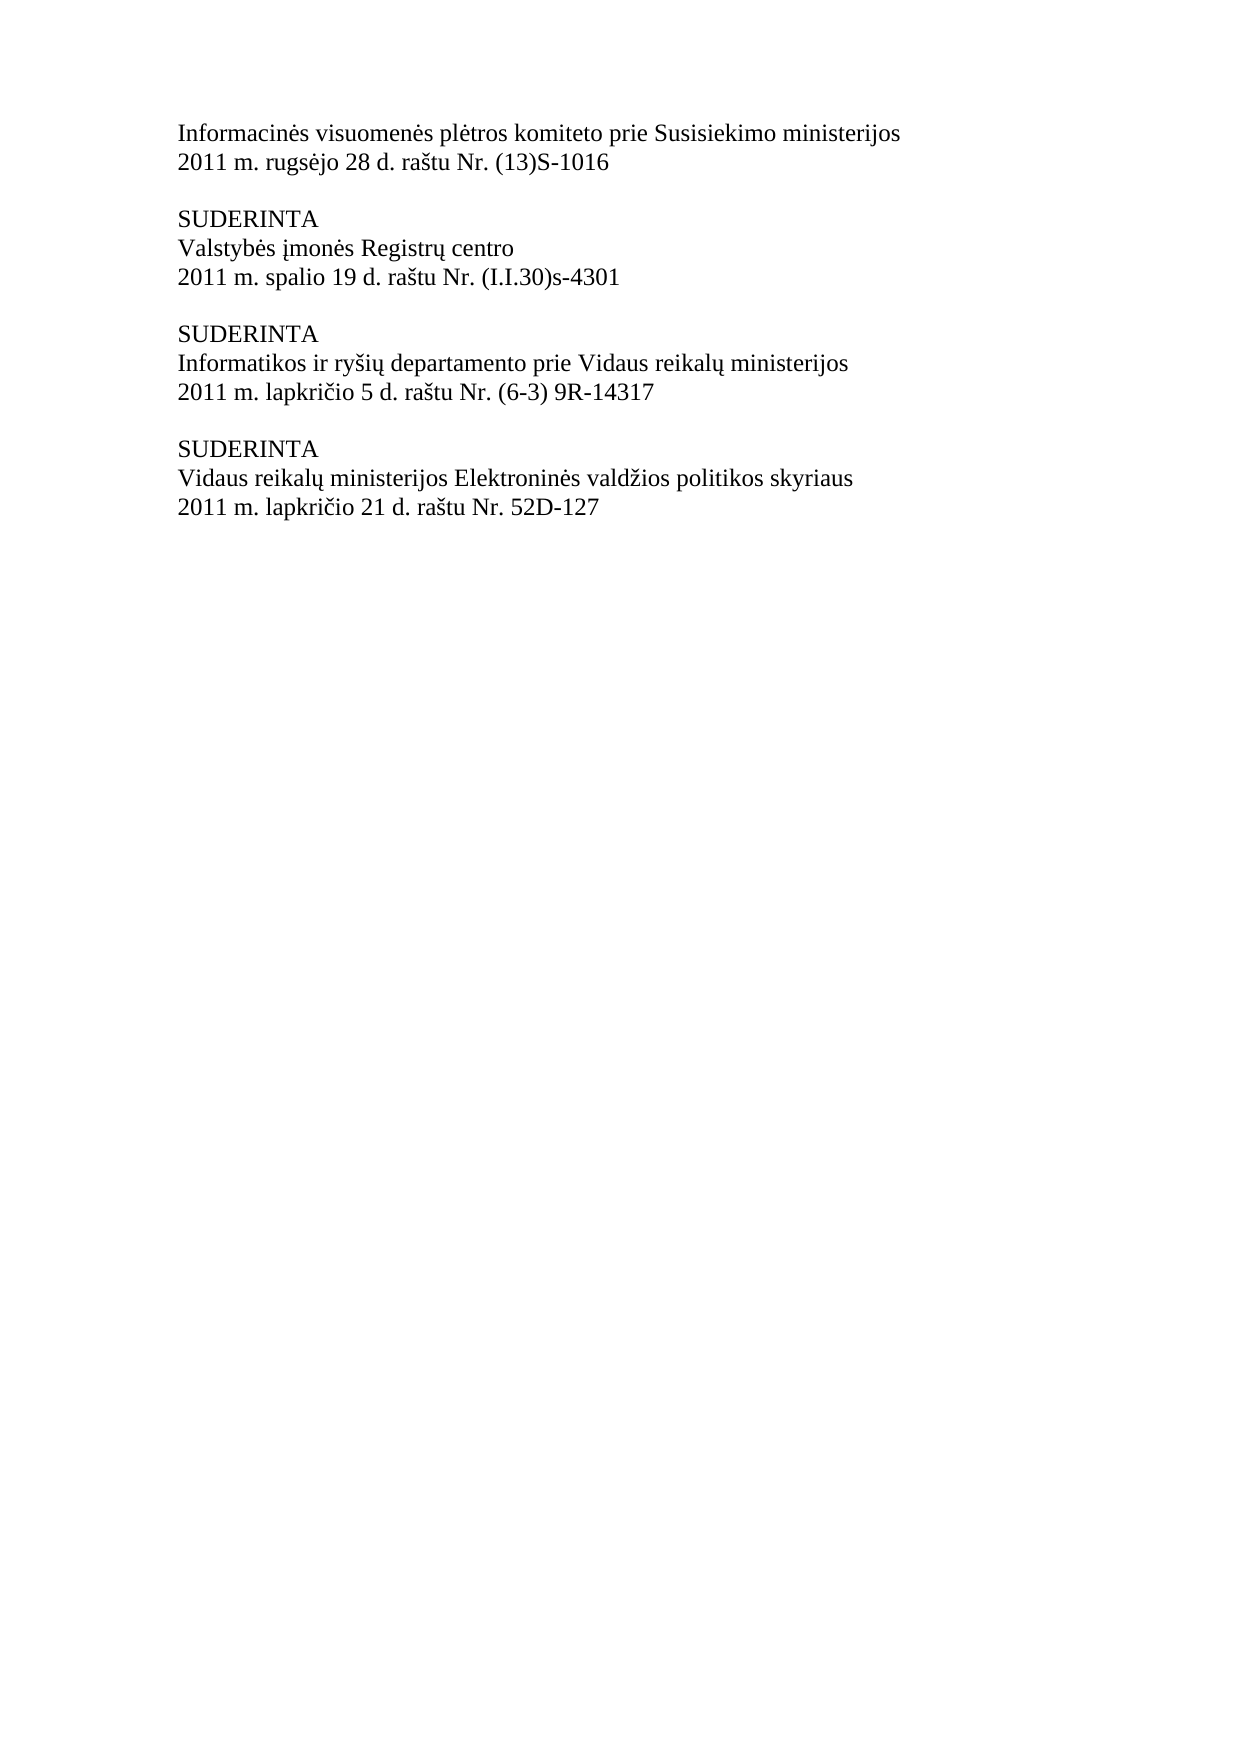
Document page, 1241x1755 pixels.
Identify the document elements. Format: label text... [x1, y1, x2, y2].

text 2011 m. lapkričio 21 d. raštu Nr. 52D-127 [177, 492, 1122, 521]
text SUDERINTA [177, 204, 1122, 233]
text 2011 m. lapkričio 5 d. raštu Nr. (6-3) 9R-14317 [177, 377, 1122, 406]
text 2011 m. spalio 19 d. raštu Nr. (I.I.30)s-4301 [177, 262, 1122, 291]
text Valstybės įmonės Registrų centro [177, 233, 1122, 262]
text SUDERINTA [177, 434, 1122, 463]
text SUDERINTA [177, 319, 1122, 348]
text Informatikos ir ryšių departamento prie Vidaus reikalų ministerijos [177, 348, 1122, 377]
text Informacinės visuomenės plėtros komiteto prie Susisiekimo ministerijos [177, 118, 1122, 147]
text Vidaus reikalų ministerijos Elektroninės valdžios politikos skyriaus [177, 463, 1122, 492]
text 2011 m. rugsėjo 28 d. raštu Nr. (13)S-1016 [177, 147, 1122, 176]
